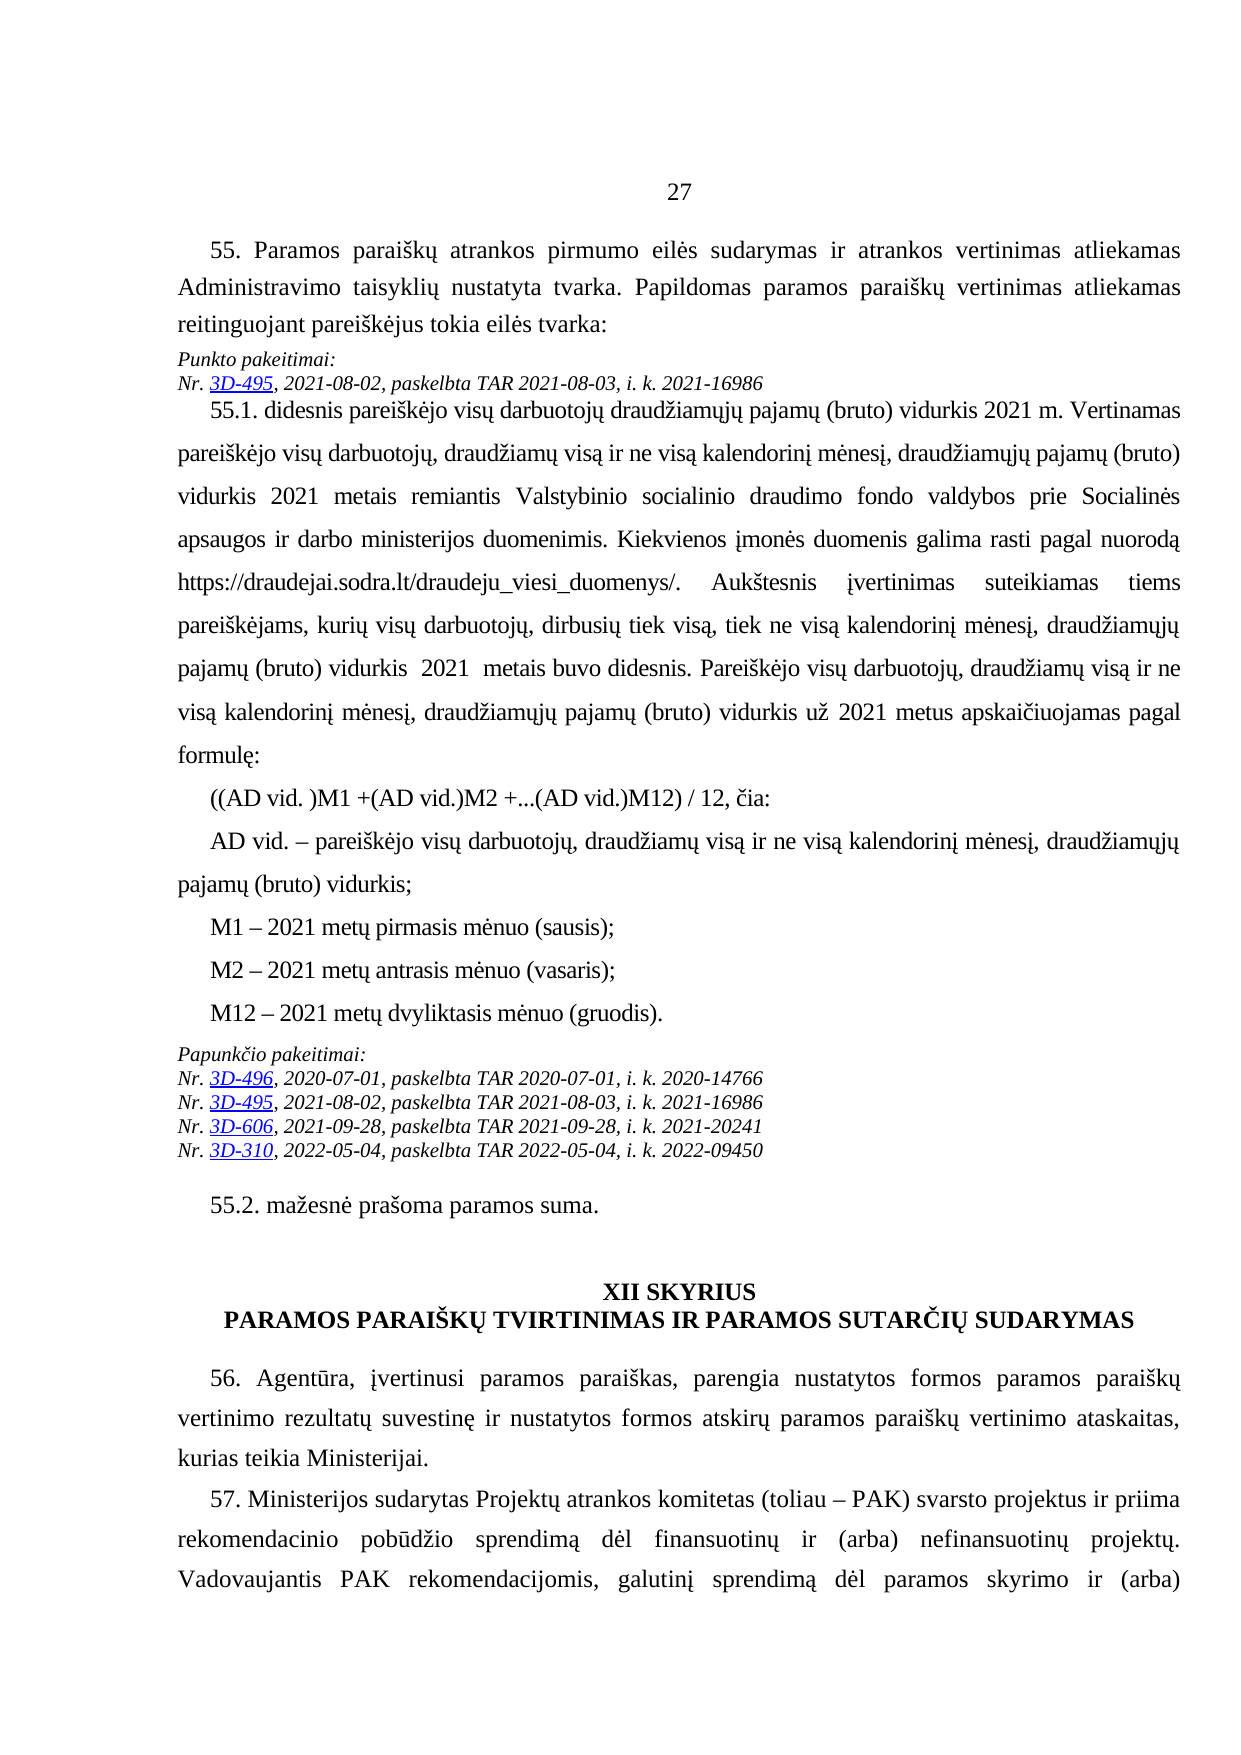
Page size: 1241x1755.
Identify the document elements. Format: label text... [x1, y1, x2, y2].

text M12 – 2021 metų dvyliktasis mėnuo (gruodis). [177, 998, 1181, 1027]
text Nr. 3D-310, 2022-05-04, paskelbta TAR 2022-05-04, i. k. 2022-09450 [177, 1138, 1181, 1162]
text Nr. 3D-606, 2021-09-28, paskelbta TAR 2021-09-28, i. k. 2021-20241 [177, 1114, 1181, 1138]
text XII SKYRIUS [177, 1277, 1181, 1306]
text M2 – 2021 metų antrasis mėnuo (vasaris); [177, 955, 1181, 984]
text 55.1. didesnis pareiškėjo visų darbuotojų draudžiamųjų pajamų (bruto) vidurkis 2021 m. Vertinamas pareiškėjo visų darbuotojų, draudžiamų visą ir ne visą kalendorinį mėnesį, draudžiamųjų pajamų (bruto) vidurkis 2021 metais remiantis Valstybinio socialinio draudimo fondo valdybos prie Socialinės apsaugos ir darbo ministerijos duomenimis. Kiekvienos įmonės duomenis galima rasti pagal nuorodą https://draudejai.sodra.lt/draudeju_viesi_duomenys/. Aukštesnis įvertinimas suteikiamas tiems pareiškėjams, kurių visų darbuotojų, dirbusių tiek visą, tiek ne visą kalendorinį mėnesį, draudžiamųjų pajamų (bruto) vidurkis 2021 metais buvo didesnis. Pareiškėjo visų darbuotojų, draudžiamų visą ir ne visą kalendorinį mėnesį, draudžiamųjų pajamų (bruto) vidurkis už 2021 metus apskaičiuojamas pagal formulę: [177, 395, 1181, 768]
text 56. Agentūra, įvertinusi paramos paraiškas, parengia nustatytos formos paramos paraiškų vertinimo rezultatų suvestinę ir nustatytos formos atskirų paramos paraiškų vertinimo ataskaitas, kurias teikia Ministerijai. [177, 1363, 1181, 1472]
text Nr. 3D-495, 2021-08-02, paskelbta TAR 2021-08-03, i. k. 2021-16986 [177, 371, 1181, 395]
text AD vid. – pareiškėjo visų darbuotojų, draudžiamų visą ir ne visą kalendorinį mėnesį, draudžiamųjų pajamų (bruto) vidurkis; [177, 826, 1181, 898]
text Papunkčio pakeitimai: [177, 1042, 1181, 1066]
text 55. Paramos paraiškų atrankos pirmumo eilės sudarymas ir atrankos vertinimas atliekamas Administravimo taisyklių nustatyta tvarka. Papildomas paramos paraiškų vertinimas atliekamas reitinguojant pareiškėjus tokia eilės tvarka: [177, 235, 1181, 338]
text M1 – 2021 metų pirmasis mėnuo (sausis); [177, 912, 1181, 941]
text Nr. 3D-496, 2020-07-01, paskelbta TAR 2020-07-01, i. k. 2020-14766 [177, 1066, 1181, 1090]
text Nr. 3D-495, 2021-08-02, paskelbta TAR 2021-08-03, i. k. 2021-16986 [177, 1090, 1181, 1114]
text Punkto pakeitimai: [177, 347, 1181, 371]
text PARAMOS PARAIŠKŲ TVIRTINIMAS IR PARAMOS SUTARČIŲ SUDARYMAS [177, 1306, 1181, 1334]
text 55.2. mažesnė prašoma paramos suma. [177, 1191, 1181, 1219]
text 57. Ministerijos sudarytas Projektų atrankos komitetas (toliau – PAK) svarsto projektus ir priima rekomendacinio pobūdžio sprendimą dėl finansuotinų ir (arba) nefinansuotinų projektų. Vadovaujantis PAK rekomendacijomis, galutinį sprendimą dėl paramos skyrimo ir (arba) [177, 1484, 1181, 1593]
text ((AD vid. )M1 +(AD vid.)M2 +...(AD vid.)M12) / 12, čia: [177, 783, 1181, 812]
